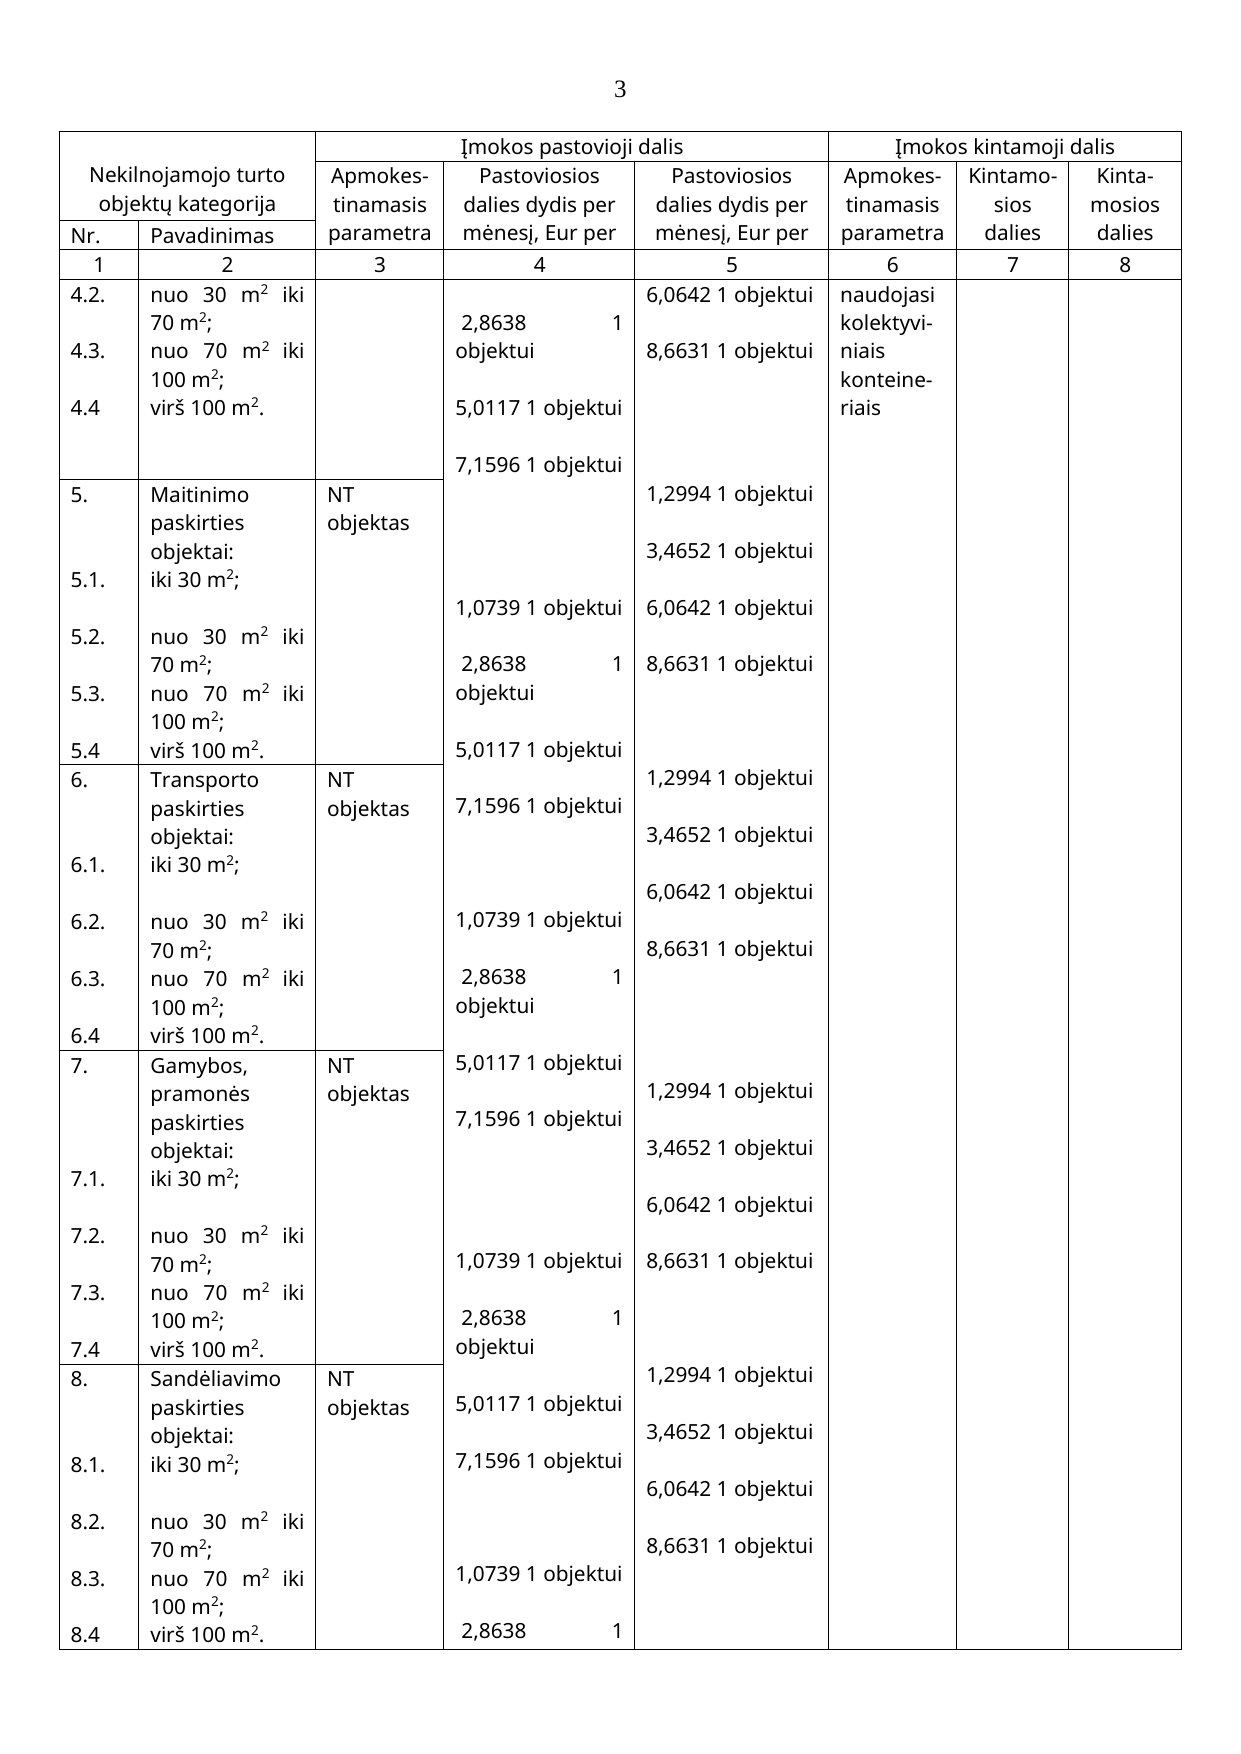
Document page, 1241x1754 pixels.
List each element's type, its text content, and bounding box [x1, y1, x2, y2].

table_header Nekilnojamojo turto objektų kategorija [60, 132, 315, 220]
table_cell [957, 280, 1068, 1649]
table_cell 1 [60, 250, 138, 279]
table_cell 5 [635, 250, 828, 279]
table_cell Apmokes-tinamasis parametras [829, 162, 956, 249]
table_cell Nr. [60, 221, 138, 249]
table_cell 6 [829, 250, 956, 279]
table_cell Maitinimo paskirties objektai: iki 30 m2; nuo 30 m2 iki 70 m2; nuo 70 m2 iki 100 m2; virš 100 m2. [139, 480, 315, 764]
table_cell 4.2. 4.3. 4.4 [60, 280, 138, 479]
table_cell 7. 7.1. 7.2. 7.3. 7.4 [60, 1051, 138, 1363]
table_cell 4 [444, 250, 634, 279]
table_header Įmokos kintamoji dalis [829, 132, 1181, 161]
table_cell 5. 5.1. 5.2. 5.3. 5.4 [60, 480, 138, 764]
table_cell Pastoviosios dalies dydis per mėnesį, Eur per mėn. su PVM [635, 162, 828, 249]
table_cell [316, 280, 443, 479]
table_cell 1,0739 1 objektui 2,8638 1 objektui 5,0117 1 objektui 7,1596 1 objektui 1,0739 1 objektui 2,8638 1 objektui 5,0117 1 objektui 7,1596 1 objektui 1,0739 1 objektui 2,8638 1 objektui 5,0117 1 objektui 7,1596 1 objektui 1,0739 1 objektui 2,8638 1 objektui 5,0117 1 objektui 7,1596 1 objektui 1,0739 1 objektui 2,8638 1 objektui 5,0117 1 objektui 7,1596 1 objektui 1,0739 1 objektui 2,8638 1 objektui 5,0117 1 objektui 7,1596 1 objektui 1,0739 1 objektui 2,8638 1 objektui 5,0117 1 objektui 7,1596 1 objektui 1,0739 1 objektui 2,8638 1 objektui 5,0117 1 objektui 7,1596 1 objektui 1,0739 1 objektui 2,8638 1 objektui 5,0117 1 objektui 7,1596 1 objektui 1,0739 1 objektui 2,8638 1 objektui 5,0117 1 objektui 7,1596 1 objektui 1,0739 1 objektui 2,8638 1 objektui 5,0117 1 objektui 7,1596 1 objektui 1,0739 1 objektui 2,8638 1 objektui 5,0117 1 objektui 7,1596 1 objektui 1,0739 1 objektui 2,8638 1 objektui 5,0117 1 objektui 7,1596 1 objektui 1,0739 1 objektui 2,8638 1 objektui 5,0117 1 objektui 7,1596 1 objektui 1,0739 1 objektui 2,8638 1 objektui 5,0117 1 objektui 7,1596 1 objektui 1,0739 1 objektui 2,8638 1 objektui 5,0117 1 objektui 7,1596 1 objektui 0,07150 1 objektui 0,07150 1 objektui [444, 280, 634, 1649]
table_cell 8 [1069, 250, 1181, 279]
table_cell Pastoviosios dalies dydis per mėnesį, Eur per mėn. be PVM [444, 162, 634, 249]
table_cell Sandėliavimo paskirties objektai: iki 30 m2; nuo 30 m2 iki 70 m2; nuo 70 m2 iki 100 m2; virš 100 m2. [139, 1365, 315, 1649]
table_cell Kinta-mosios dalies dydis, Eur per mėn. su PVM [1069, 162, 1181, 249]
table_cell 7 [957, 250, 1068, 279]
table_cell NT objektas [316, 1365, 443, 1649]
table_cell nuo 30 m2 iki 70 m2; nuo 70 m2 iki 100 m2; virš 100 m2. [139, 280, 315, 479]
table_cell 6. 6.1. 6.2. 6.3. 6.4 [60, 765, 138, 1050]
table_cell 6,0642 1 objektui 8,6631 1 objektui 1,2994 1 objektui 3,4652 1 objektui 6,0642 1 objektui 8,6631 1 objektui 1,2994 1 objektui 3,4652 1 objektui 6,0642 1 objektui 8,6631 1 objektui 1,2994 1 objektui 3,4652 1 objektui 6,0642 1 objektui 8,6631 1 objektui 1,2994 1 objektui 3,4652 1 objektui 6,0642 1 objektui 8,6631 1 objektui [635, 280, 828, 1649]
table_cell Apmokes-tinamasis parametras [316, 162, 443, 249]
table_cell Kintamo- sios dalies dydis, Eur per mėn. be PVM [957, 162, 1068, 249]
table_header Įmokos pastovioji dalis [316, 132, 828, 161]
table_cell NT objektas [316, 480, 443, 764]
table_cell NT objektas [316, 765, 443, 1050]
table_cell Transporto paskirties objektai: iki 30 m2; nuo 30 m2 iki 70 m2; nuo 70 m2 iki 100 m2; virš 100 m2. [139, 765, 315, 1050]
table_cell 2 [139, 250, 315, 279]
table_cell naudojasi kolektyvi-niais konteine-riais [829, 280, 956, 1649]
table_cell NT objektas [316, 1051, 443, 1363]
table_cell Gamybos, pramonės paskirties objektai: iki 30 m2; nuo 30 m2 iki 70 m2; nuo 70 m2 iki 100 m2; virš 100 m2. [139, 1051, 315, 1363]
table_cell 3 [316, 250, 443, 279]
table_cell [1069, 280, 1181, 1649]
table_cell Pavadinimas [139, 221, 315, 249]
table_cell 8. 8.1. 8.2. 8.3. 8.4 [60, 1365, 138, 1649]
